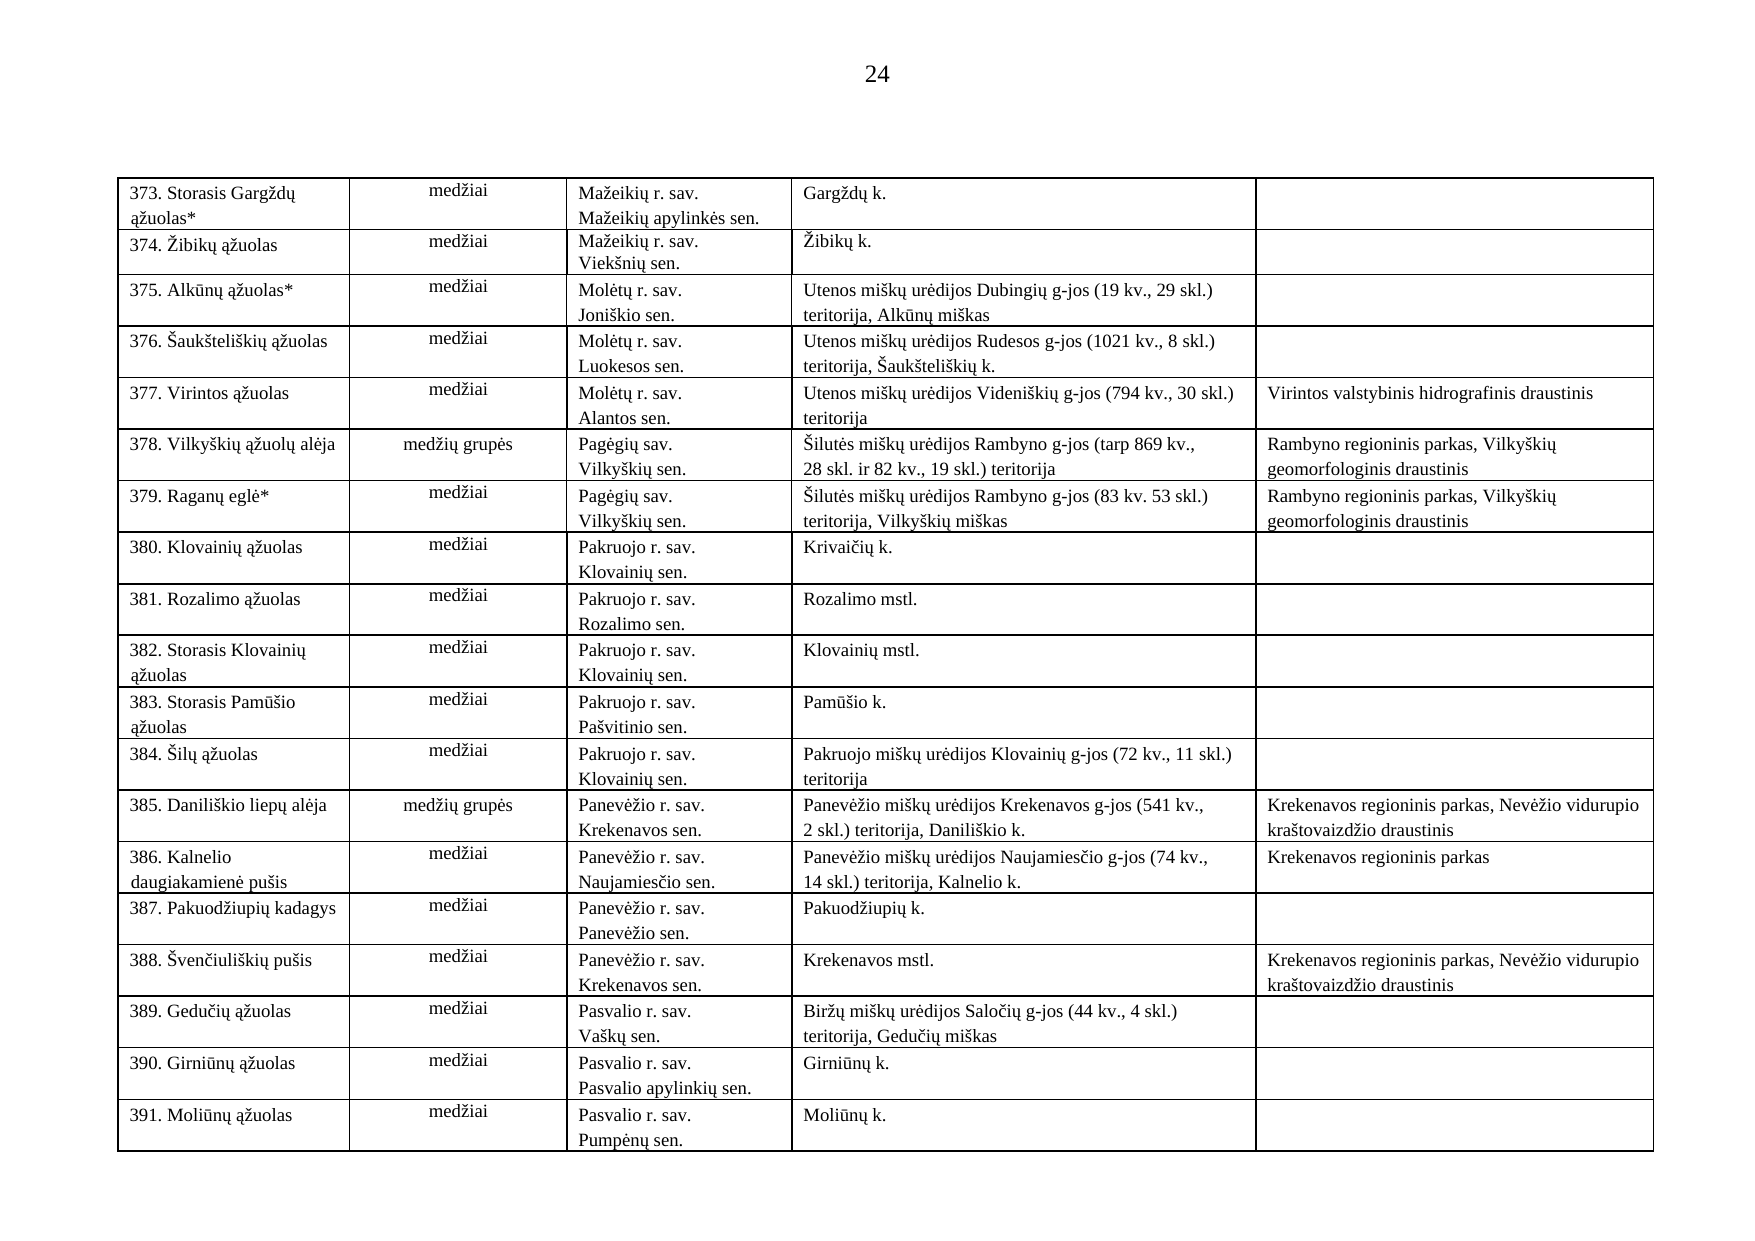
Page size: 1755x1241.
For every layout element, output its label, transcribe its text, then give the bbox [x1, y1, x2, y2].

table_cell 377. Virintos ąžuolas [119, 378, 349, 428]
table_cell medžiai [350, 1048, 566, 1098]
table_cell 390. Girniūnų ąžuolas [119, 1048, 349, 1098]
table_cell Girniūnų k. [793, 1048, 1255, 1098]
table_cell medžiai [350, 533, 566, 583]
table_cell Rozalimo mstl. [793, 585, 1255, 634]
table_cell [1257, 533, 1653, 583]
table_cell Molėtų r. sav. Luokesos sen. [568, 327, 791, 377]
table_cell medžiai [350, 378, 566, 428]
table_cell Pagėgių sav. Vilkyškių sen. [567, 481, 791, 531]
table_cell 378. Vilkyškių ąžuolų alėja [119, 430, 349, 480]
table_cell [1257, 739, 1653, 789]
table_cell [1257, 997, 1653, 1047]
table_cell Utenos miškų urėdijos Rudesos g-jos (1021 kv., 8 skl.) teritorija, Šaukšteliškių k. [793, 327, 1255, 377]
table_cell Mažeikių r. sav. Mažeikių apylinkės sen. [567, 179, 791, 229]
table_cell Molėtų r. sav. Alantos sen. [568, 378, 791, 428]
table_cell 388. Švenčiuliškių pušis [119, 945, 349, 995]
table_cell Pagėgių sav. Vilkyškių sen. [567, 430, 791, 480]
table_cell 379. Raganų eglė* [119, 481, 349, 531]
table_cell Pakruojo r. sav. Klovainių sen. [568, 636, 791, 686]
table_cell 386. Kalnelio daugiakamienė pušis [119, 842, 349, 892]
table_cell Biržų miškų urėdijos Saločių g-jos (44 kv., 4 skl.) teritorija, Gedučių miškas [793, 997, 1255, 1047]
table_cell medžiai [350, 842, 566, 892]
table_cell Utenos miškų urėdijos Dubingių g-jos (19 kv., 29 skl.) teritorija, Alkūnų miškas [792, 275, 1255, 325]
table_cell Pasvalio r. sav. Pumpėnų sen. [568, 1100, 791, 1150]
table_cell Pasvalio r. sav. Vaškų sen. [568, 997, 791, 1047]
table_cell Panevėžio r. sav. Krekenavos sen. [568, 945, 791, 995]
table_cell 384. Šilų ąžuolas [119, 739, 349, 789]
table_cell medžiai [350, 688, 566, 737]
table_cell Pasvalio r. sav. Pasvalio apylinkių sen. [568, 1048, 791, 1098]
table_cell Gargždų k. [792, 179, 1255, 229]
table_cell Krekenavos mstl. [793, 945, 1255, 995]
table_cell 381. Rozalimo ąžuolas [119, 585, 349, 634]
table_cell [1257, 179, 1653, 229]
table_cell Krekenavos regioninis parkas [1257, 842, 1653, 892]
table_cell medžiai [350, 997, 566, 1047]
table_cell Šilutės miškų urėdijos Rambyno g-jos (83 kv. 53 skl.) teritorija, Vilkyškių miškas [792, 481, 1255, 531]
table_cell Krivaičių k. [793, 533, 1255, 583]
table_cell 376. Šaukšteliškių ąžuolas [119, 327, 349, 377]
table_cell [1257, 230, 1653, 273]
table_cell Pakruojo r. sav. Klovainių sen. [568, 533, 791, 583]
table_cell Rambyno regioninis parkas, Vilkyškių geomorfologinis draustinis [1257, 481, 1653, 531]
table_cell 380. Klovainių ąžuolas [119, 533, 349, 583]
table_cell Panevėžio miškų urėdijos Naujamiesčio g-jos (74 kv., 14 skl.) teritorija, Kalnelio k. [793, 842, 1255, 892]
table_cell Klovainių mstl. [793, 636, 1255, 686]
table_cell Molėtų r. sav. Joniškio sen. [567, 275, 791, 325]
table_cell [1257, 275, 1653, 325]
table_cell Panevėžio miškų urėdijos Krekenavos g-jos (541 kv., 2 skl.) teritorija, Daniliškio k. [793, 791, 1255, 841]
table_cell 383. Storasis Pamūšio ąžuolas [119, 688, 349, 737]
table_cell Žibikų k. [793, 230, 1255, 273]
table_cell medžių grupės [350, 791, 566, 841]
table_cell Pamūšio k. [793, 688, 1255, 737]
table_cell medžiai [350, 275, 566, 325]
table_cell Pakruojo r. sav. Pašvitinio sen. [568, 688, 791, 737]
table_cell 373. Storasis Gargždų ąžuolas* [119, 179, 349, 229]
table_cell Rambyno regioninis parkas, Vilkyškių geomorfologinis draustinis [1257, 430, 1653, 480]
table_cell Šilutės miškų urėdijos Rambyno g-jos (tarp 869 kv., 28 skl. ir 82 kv., 19 skl.) teritorija [792, 430, 1255, 480]
table_cell 391. Moliūnų ąžuolas [119, 1100, 349, 1150]
table_cell medžiai [350, 894, 566, 944]
table_cell medžiai [350, 1100, 566, 1150]
table_cell Moliūnų k. [793, 1100, 1255, 1150]
table_cell medžių grupės [350, 430, 566, 480]
table_cell [1257, 894, 1653, 944]
table_cell [1257, 585, 1653, 634]
table_cell medžiai [350, 481, 566, 531]
table_cell Utenos miškų urėdijos Videniškių g-jos (794 kv., 30 skl.) teritorija [793, 378, 1255, 428]
table_cell medžiai [350, 945, 566, 995]
table_cell Pakruojo r. sav. Klovainių sen. [568, 739, 791, 789]
table_cell Virintos valstybinis hidrografinis draustinis [1257, 378, 1653, 428]
table_cell Krekenavos regioninis parkas, Nevėžio vidurupio kraštovaizdžio draustinis [1257, 945, 1653, 995]
table_cell Krekenavos regioninis parkas, Nevėžio vidurupio kraštovaizdžio draustinis [1257, 791, 1653, 841]
table_cell [1257, 327, 1653, 377]
table_cell 385. Daniliškio liepų alėja [119, 791, 349, 841]
table_cell medžiai [350, 636, 566, 686]
table_cell medžiai [350, 739, 566, 789]
table_cell Mažeikių r. sav. Viekšnių sen. [568, 230, 791, 273]
table_cell medžiai [350, 585, 566, 634]
table_cell [1257, 636, 1653, 686]
table_cell 375. Alkūnų ąžuolas* [119, 275, 349, 325]
table_cell 382. Storasis Klovainių ąžuolas [119, 636, 349, 686]
table_cell medžiai [350, 327, 566, 377]
table_cell [1257, 1048, 1653, 1098]
table_cell medžiai [350, 179, 566, 229]
table_cell [1257, 1100, 1653, 1150]
table_cell 374. Žibikų ąžuolas [119, 230, 349, 273]
table_cell Panevėžio r. sav. Panevėžio sen. [568, 894, 791, 944]
table_cell Panevėžio r. sav. Krekenavos sen. [568, 791, 791, 841]
table_cell Pakuodžiupių k. [793, 894, 1255, 944]
table_cell Panevėžio r. sav. Naujamiesčio sen. [568, 842, 791, 892]
table_cell 387. Pakuodžiupių kadagys [119, 894, 349, 944]
table_cell medžiai [350, 230, 566, 273]
table_cell Pakruojo r. sav. Rozalimo sen. [568, 585, 791, 634]
table_cell [1257, 688, 1653, 737]
table_cell 389. Gedučių ąžuolas [119, 997, 349, 1047]
table_cell Pakruojo miškų urėdijos Klovainių g-jos (72 kv., 11 skl.) teritorija [793, 739, 1255, 789]
